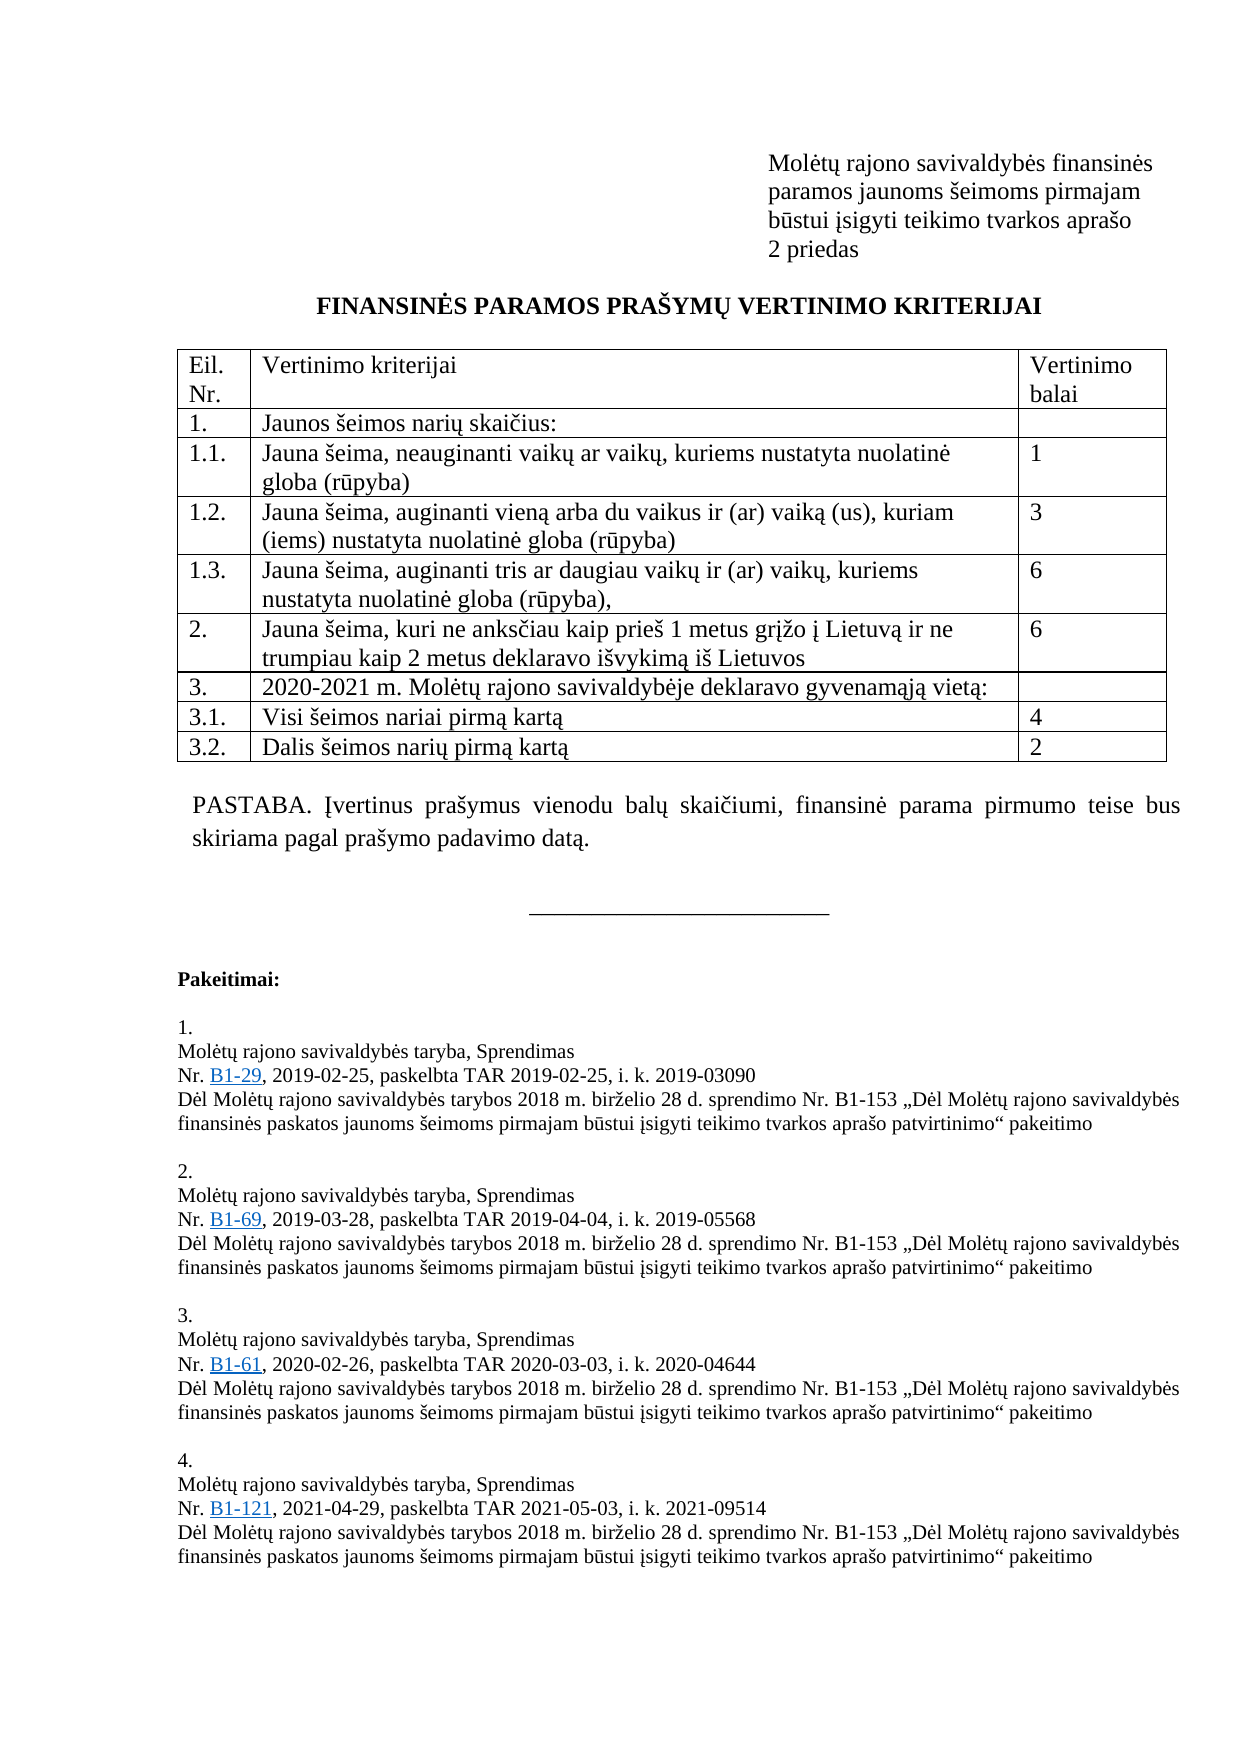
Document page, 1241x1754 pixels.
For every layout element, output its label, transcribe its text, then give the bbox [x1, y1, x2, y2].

text Molėtų rajono savivaldybės taryba, Sprendimas [177, 1327, 1181, 1351]
text 4. [177, 1448, 1181, 1472]
text Dėl Molėtų rajono savivaldybės tarybos 2018 m. birželio 28 d. sprendimo Nr. B1-153 „Dėl Molėtų rajono savivaldybės finansinės paskatos jaunoms šeimoms pirmajam būstui įsigyti teikimo tvarkos aprašo patvirtinimo“ pakeitimo [177, 1376, 1181, 1424]
text Molėtų rajono savivaldybės taryba, Sprendimas [177, 1472, 1181, 1496]
text paramos jaunoms šeimoms pirmajam [177, 176, 1181, 205]
table_cell 1.1. [178, 438, 250, 496]
table_cell 6 [1019, 555, 1166, 613]
table_cell Jauna šeima, neauginanti vaikų ar vaikų, kuriems nustatyta nuolatinė globa (rūpyba) [251, 438, 1018, 496]
text Molėtų rajono savivaldybės taryba, Sprendimas [177, 1183, 1181, 1207]
text Molėtų rajono savivaldybės taryba, Sprendimas [177, 1039, 1181, 1063]
text Nr. B1-69, 2019-03-28, paskelbta TAR 2019-04-04, i. k. 2019-05568 [177, 1207, 1181, 1231]
table_cell 1.2. [178, 497, 250, 554]
table_cell Jauna šeima, kuri ne anksčiau kaip prieš 1 metus grįžo į Lietuvą ir ne trumpiau kaip 2 metus deklaravo išvykimą iš Lietuvos [251, 614, 1018, 671]
text 2 priedas [177, 234, 1181, 263]
table_cell 3. [178, 673, 250, 701]
text Nr. B1-61, 2020-02-26, paskelbta TAR 2020-03-03, i. k. 2020-04644 [177, 1351, 1181, 1376]
text būstui įsigyti teikimo tvarkos aprašo [177, 205, 1181, 234]
table_cell 6 [1019, 614, 1166, 671]
table_cell 3 [1019, 497, 1166, 554]
text Nr. B1-121, 2021-04-29, paskelbta TAR 2021-05-03, i. k. 2021-09514 [177, 1496, 1181, 1520]
table_cell 1. [178, 409, 250, 437]
table_cell 4 [1019, 702, 1166, 731]
table_cell Jauna šeima, auginanti vieną arba du vaikus ir (ar) vaiką (us), kuriam (iems) nustatyta nuolatinė globa (rūpyba) [251, 497, 1018, 554]
table_cell Jauna šeima, auginanti tris ar daugiau vaikų ir (ar) vaikų, kuriems nustatyta nuolatinė globa (rūpyba), [251, 555, 1018, 613]
table_cell Dalis šeimos narių pirmą kartą [251, 732, 1018, 761]
text FINANSINĖS PARAMOS PRAŠYMŲ VERTINIMO KRITERIJAI [177, 291, 1181, 320]
text 2. [177, 1159, 1181, 1183]
table_cell 2. [178, 614, 250, 671]
table_cell 1.3. [178, 555, 250, 613]
table_cell 3.1. [178, 702, 250, 731]
text Dėl Molėtų rajono savivaldybės tarybos 2018 m. birželio 28 d. sprendimo Nr. B1-153 „Dėl Molėtų rajono savivaldybės finansinės paskatos jaunoms šeimoms pirmajam būstui įsigyti teikimo tvarkos aprašo patvirtinimo“ pakeitimo [177, 1087, 1181, 1135]
table_header Vertinimo kriterijai [251, 350, 1018, 407]
table_cell Visi šeimos nariai pirmą kartą [251, 702, 1018, 731]
text 3. [177, 1303, 1181, 1327]
text ________________________ [177, 889, 1181, 918]
text Pakeitimai: [177, 966, 1181, 991]
text Dėl Molėtų rajono savivaldybės tarybos 2018 m. birželio 28 d. sprendimo Nr. B1-153 „Dėl Molėtų rajono savivaldybės finansinės paskatos jaunoms šeimoms pirmajam būstui įsigyti teikimo tvarkos aprašo patvirtinimo“ pakeitimo [177, 1231, 1181, 1279]
table_header Eil. Nr. [178, 350, 250, 407]
table_cell 3.2. [178, 732, 250, 761]
table_cell Jaunos šeimos narių skaičius: [251, 409, 1018, 437]
text Dėl Molėtų rajono savivaldybės tarybos 2018 m. birželio 28 d. sprendimo Nr. B1-153 „Dėl Molėtų rajono savivaldybės finansinės paskatos jaunoms šeimoms pirmajam būstui įsigyti teikimo tvarkos aprašo patvirtinimo“ pakeitimo [177, 1520, 1181, 1568]
table_header Vertinimo balai [1019, 350, 1166, 407]
table_cell 1 [1019, 438, 1166, 496]
table_cell 2020-2021 m. Molėtų rajono savivaldybėje deklaravo gyvenamąją vietą: [251, 673, 1018, 701]
table_cell [1019, 673, 1166, 701]
text 1. [177, 1014, 1181, 1039]
text Nr. B1-29, 2019-02-25, paskelbta TAR 2019-02-25, i. k. 2019-03090 [177, 1063, 1181, 1087]
text PASTABA. Įvertinus prašymus vienodu balų skaičiumi, finansinė parama pirmumo teise bus skiriama pagal prašymo padavimo datą. [192, 791, 1181, 852]
text Molėtų rajono savivaldybės finansinės [177, 148, 1181, 176]
table_cell 2 [1019, 732, 1166, 761]
table_cell [1019, 409, 1166, 437]
